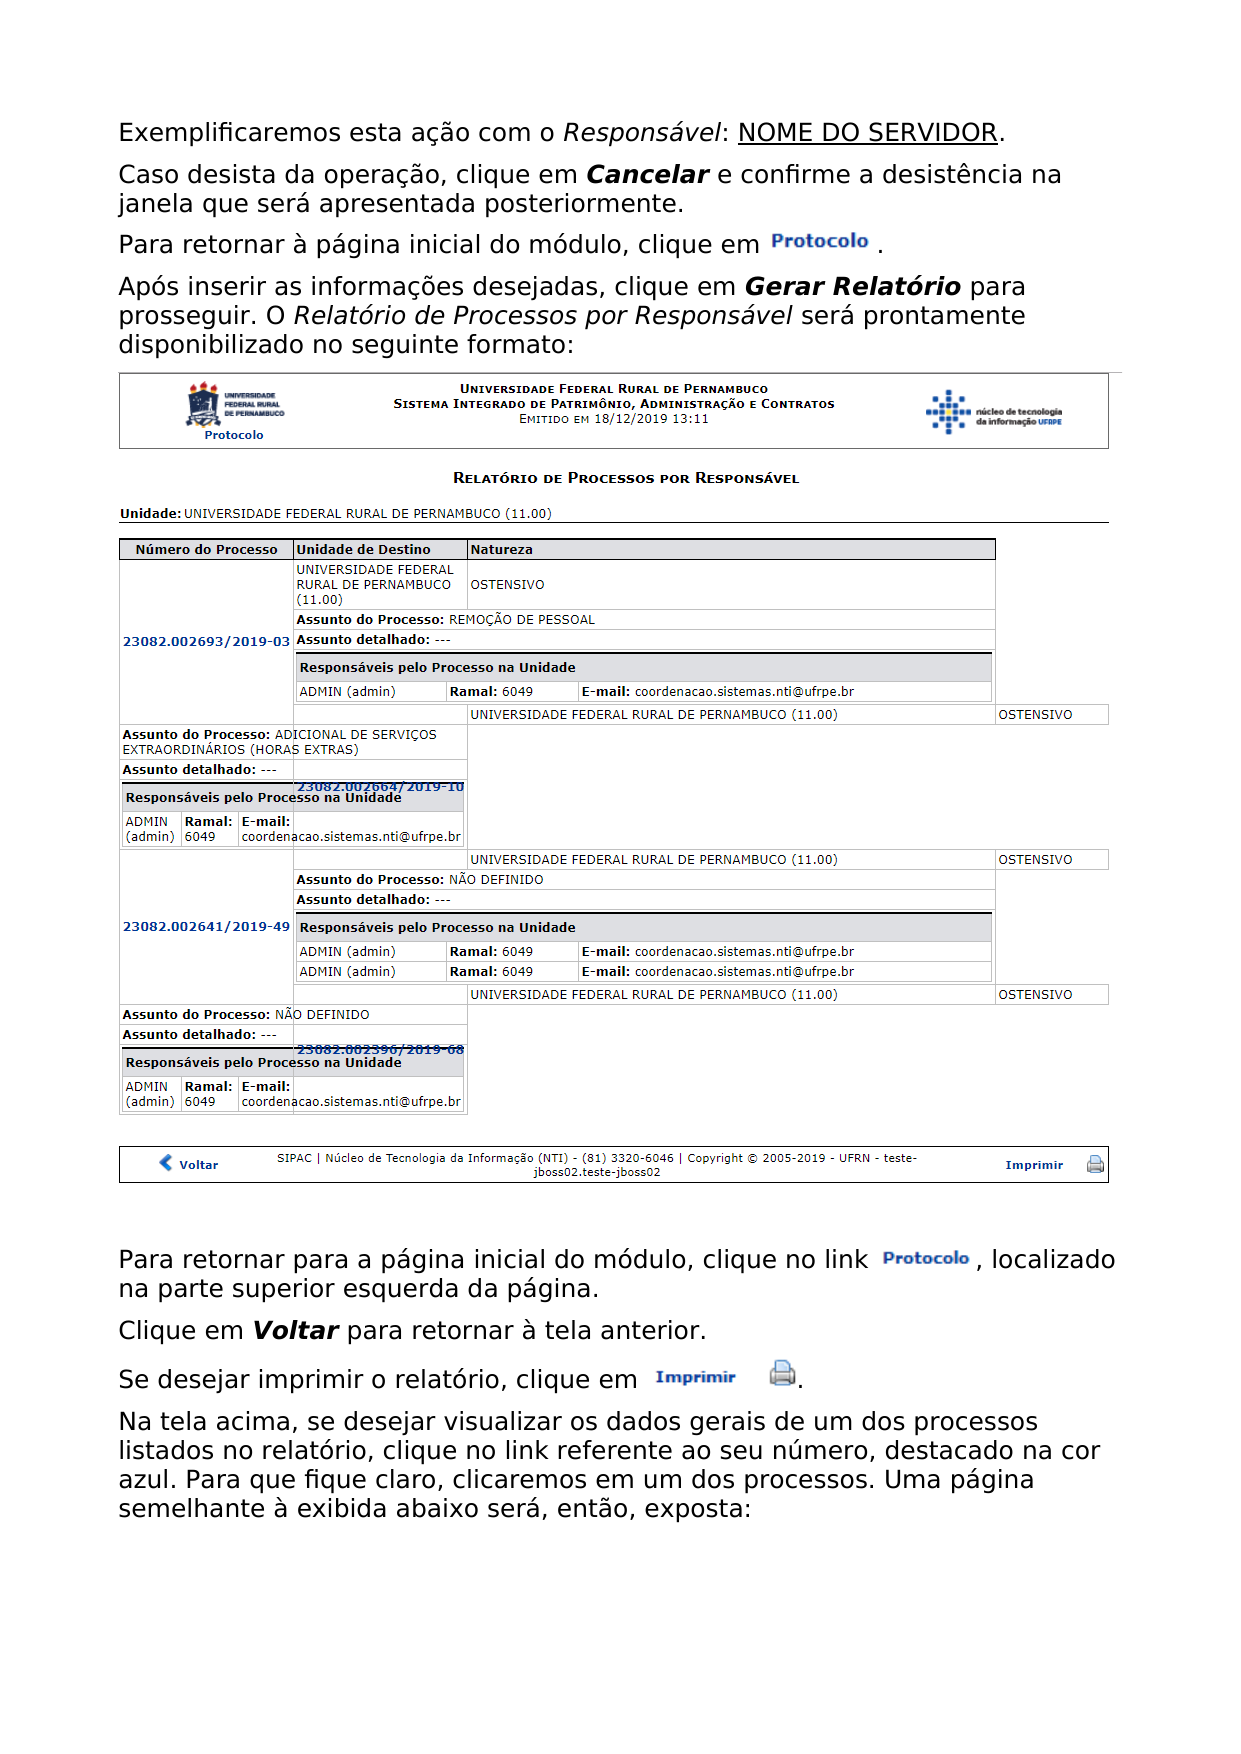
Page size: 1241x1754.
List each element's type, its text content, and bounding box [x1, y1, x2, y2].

picture [118, 372, 1123, 1204]
text Na tela acima, se desejar visualizar os dados gerais de um dos processos listados no relatório, clique no link referente ao seu número, destacado na cor azul. Para que fique claro, clicaremos em um dos processos. Uma página semelhante à exibida abaixo será, então, exposta: [118, 1407, 1122, 1524]
text Caso desista da operação, clique em Cancelar e confirme a desistência na janela que será apresentada posteriormente. [118, 160, 1122, 218]
text Para retornar para a página inicial do módulo, clique no link , localizado na parte superior esquerda da página. [118, 1245, 1122, 1303]
picture [768, 232, 877, 254]
text Após inserir as informações desejadas, clique em Gerar Relatório para prosseguir. O Relatório de Processos por Responsável será prontamente disponibilizado no seguinte formato: [118, 272, 1122, 360]
text Para retornar à página inicial do módulo, clique em . [118, 231, 1122, 260]
picture [876, 1249, 976, 1269]
text Se desejar imprimir o relatório, clique em . [118, 1357, 1122, 1395]
text Exemplificaremos esta ação com o Responsável: NOME DO SERVIDOR. [118, 118, 1122, 147]
text Clique em Voltar para retornar à tela anterior. [118, 1316, 1122, 1345]
picture [646, 1357, 797, 1389]
